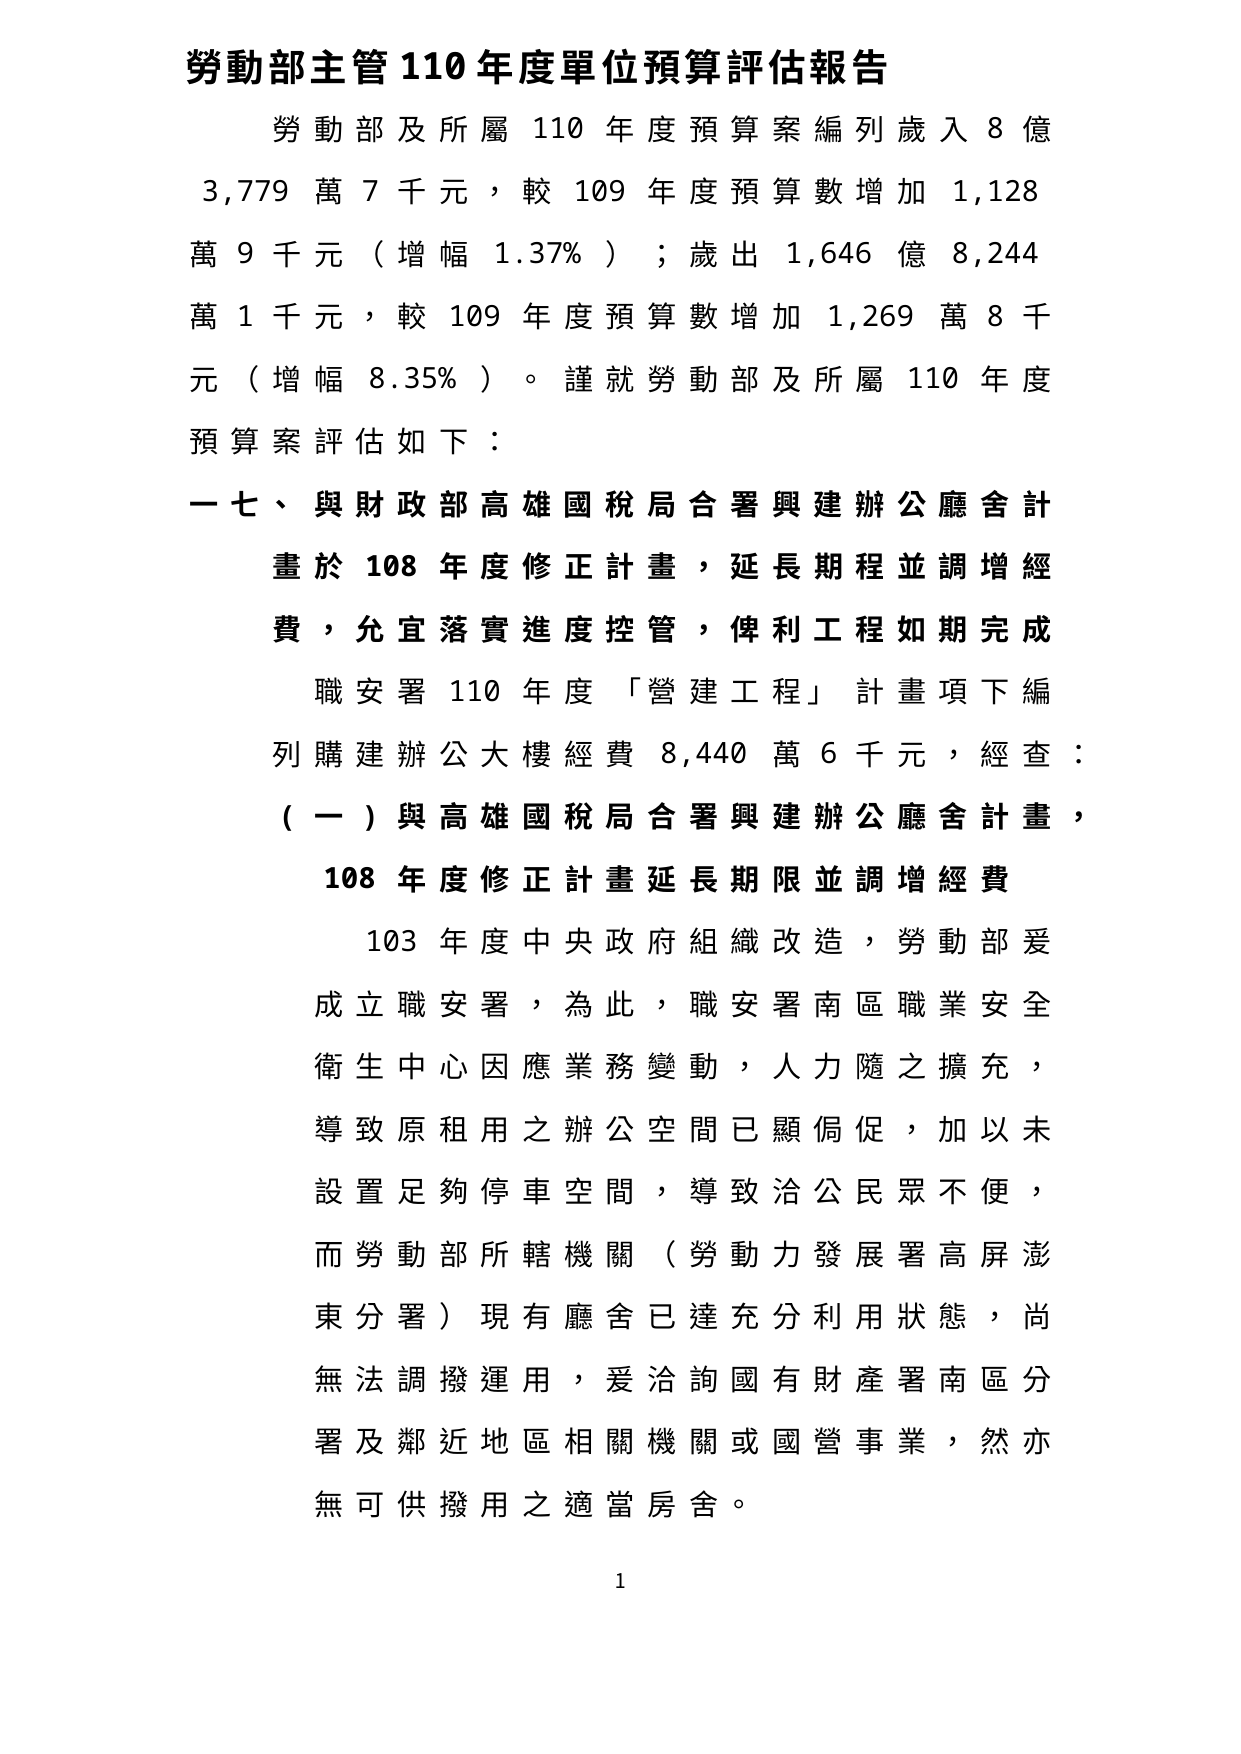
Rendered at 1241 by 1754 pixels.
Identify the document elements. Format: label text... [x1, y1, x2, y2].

text 103年度中央政府組織改造，勞動部爰成立職安署，為此，職安署南區職業安全衛生中心因應業務變動，人力隨之擴充，導致原租用之辦公空間已顯侷促，加以未設置足夠停車空間，導致洽公民眾不便，而勞動部所轄機關（勞動力發展署高屏澎東分署）現有廳舍已達充分利用狀態，尚無法調撥運用，爰洽詢國有財產署南區分署及鄰近地區相關機關或國營事業，然亦無可供撥用之適當房舍。 [271, 898, 1058, 1523]
text (一)與高雄國稅局合署興建辦公廳舍計畫，108年度修正計畫延長期限並調增經費 [242, 773, 1058, 898]
text 勞動部及所屬110年度預算案編列歲入8億3,779萬7千元，較109年度預算數增加1,128萬9千元（增幅1.37%）；歲出1,646億8,244萬1千元，較109年度預算數增加1,269萬8千元（增幅8.35%）。謹就勞動部及所屬110年度預算案評估如下： [183, 86, 1058, 461]
text 職安署110年度「營建工程」計畫項下編列購建辦公大樓經費8,440萬6千元，經查： [242, 648, 1058, 773]
text 勞動部主管110年度單位預算評估報告 [183, 23, 1058, 86]
text 一七、與財政部高雄國稅局合署興建辦公廳舍計畫於108年度修正計畫，延長期程並調增經費，允宜落實進度控管，俾利工程如期完成 [183, 461, 1058, 648]
